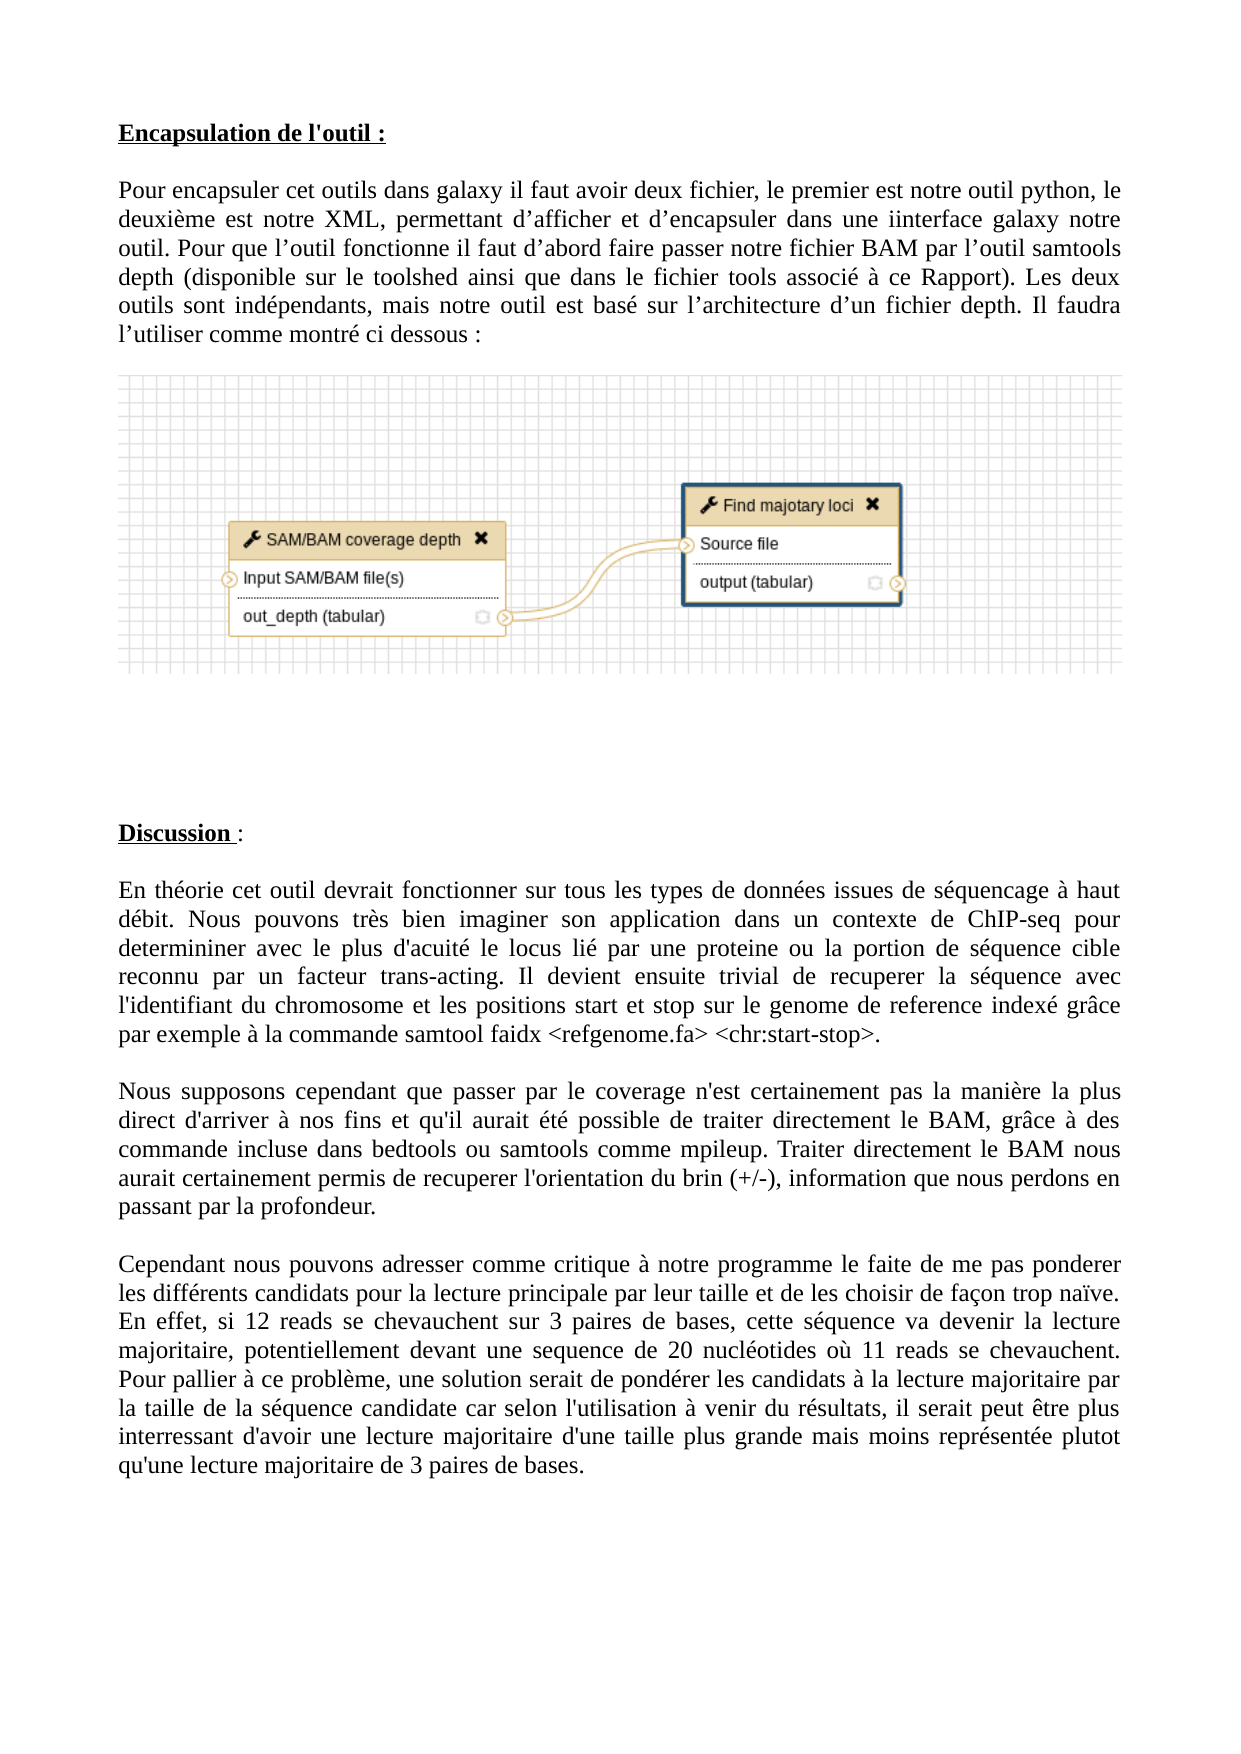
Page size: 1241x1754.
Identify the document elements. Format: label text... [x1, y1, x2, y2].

text Cependant nous pouvons adresser comme critique à notre programme le faite de me pas ponderer les différents candidats pour la lecture principale par leur taille et de les choisir de façon trop naïve. En effet, si 12 reads se chevauchent sur 3 paires de bases, cette séquence va devenir la lecture majoritaire, potentiellement devant une sequence de 20 nucléotides où 11 reads se chevauchent. Pour pallier à ce problème, une solution serait de pondérer les candidats à la lecture majoritaire par la taille de la séquence candidate car selon l'utilisation à venir du résultats, il serait peut être plus interressant d'avoir une lecture majoritaire d'une taille plus grande mais moins représentée plutot qu'une lecture majoritaire de 3 paires de bases. [118, 1249, 1122, 1479]
text Nous supposons cependant que passer par le coverage n'est certainement pas la manière la plus direct d'arriver à nos fins et qu'il aurait été possible de traiter directement le BAM, grâce à des commande incluse dans bedtools ou samtools comme mpileup. Traiter directement le BAM nous aurait certainement permis de recuperer l'orientation du brin (+/-), information que nous perdons en passant par la profondeur. [118, 1076, 1122, 1220]
picture [118, 375, 1123, 674]
text Encapsulation de l'outil : [118, 118, 1122, 147]
text En théorie cet outil devrait fonctionner sur tous les types de données issues de séquencage à haut débit. Nous pouvons très bien imaginer son application dans un contexte de ChIP-seq pour determininer avec le plus d'acuité le locus lié par une proteine ou la portion de séquence cible reconnu par un facteur trans-acting. Il devient ensuite trivial de recuperer la séquence avec l'identifiant du chromosome et les positions start et stop sur le genome de reference indexé grâce par exemple à la commande samtool faidx <refgenome.fa> <chr:start-stop>. [118, 875, 1122, 1048]
text Pour encapsuler cet outils dans galaxy il faut avoir deux fichier, le premier est notre outil python, le deuxième est notre XML, permettant d’afficher et d’encapsuler dans une iinterface galaxy notre outil. Pour que l’outil fonctionne il faut d’abord faire passer notre fichier BAM par l’outil samtools depth (disponible sur le toolshed ainsi que dans le fichier tools associé à ce Rapport). Les deux outils sont indépendants, mais notre outil est basé sur l’architecture d’un fichier depth. Il faudra l’utiliser comme montré ci dessous : [118, 176, 1122, 348]
text Discussion : [118, 818, 1122, 846]
